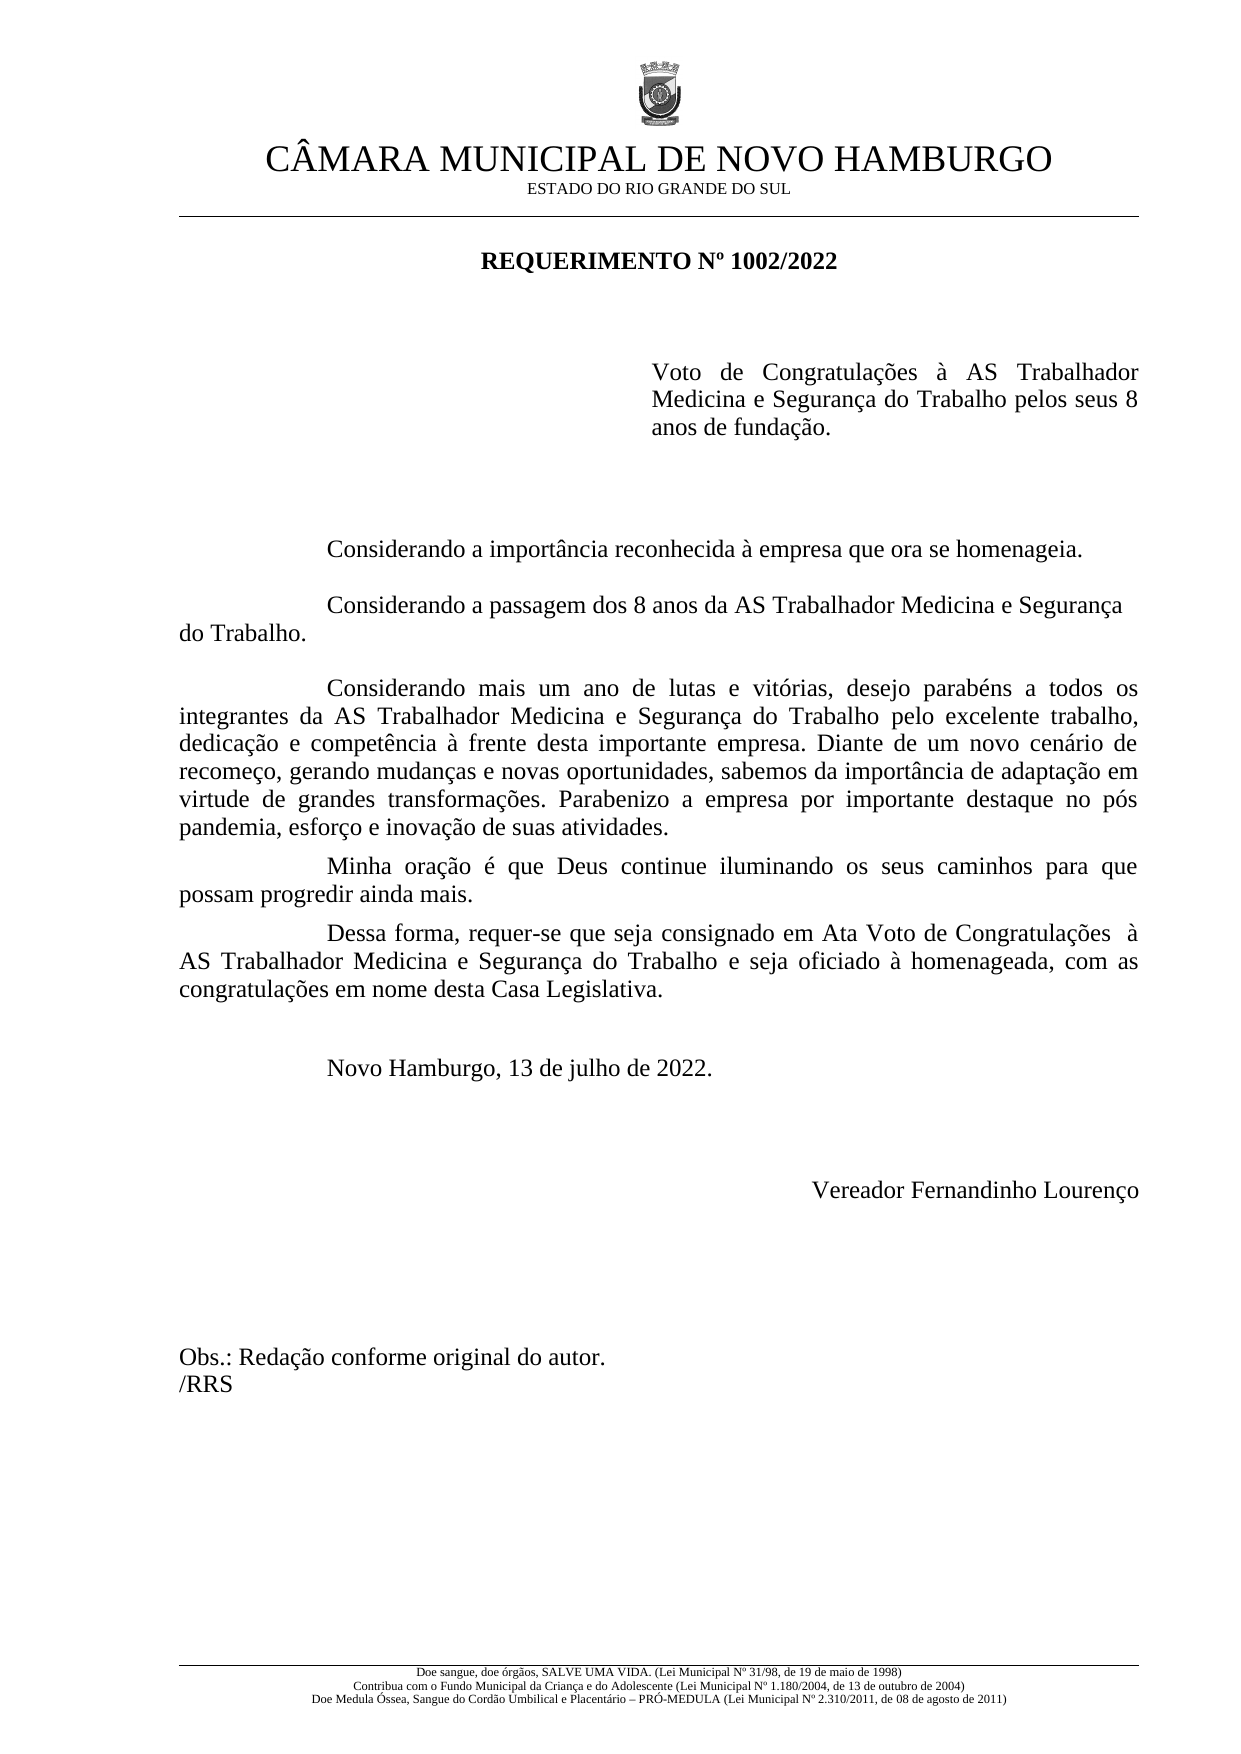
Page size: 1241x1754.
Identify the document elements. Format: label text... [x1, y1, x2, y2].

text Vereador Fernandinho Lourenço [179, 1176, 1139, 1204]
text Minha oração é que Deus continue iluminando os seus caminhos para que possam progredir ainda mais. [179, 852, 1139, 908]
text Dessa forma, requer-se que seja consignado em Ata Voto de Congratulações à AS Trabalhador Medicina e Segurança do Trabalho e seja oficiado à homenageada, com as congratulações em nome desta Casa Legislativa. [179, 919, 1139, 1002]
text Obs.: Redação conforme original do autor. [179, 1343, 1139, 1370]
text REQUERIMENTO Nº 1002/2022 [179, 247, 1139, 274]
text Voto de Congratulações à AS Trabalhador Medicina e Segurança do Trabalho pelos seus 8 anos de fundação. [651, 358, 1139, 441]
text /RRS [179, 1370, 1139, 1398]
text Novo Hamburgo, 13 de julho de 2022. [179, 1054, 1139, 1081]
text Considerando a passagem dos 8 anos da AS Trabalhador Medicina e Segurança do Trabalho. [179, 591, 1139, 646]
text Considerando mais um ano de lutas e vitórias, desejo parabéns a todos os integrantes da AS Trabalhador Medicina e Segurança do Trabalho pelo excelente trabalho, dedicação e competência à frente desta importante empresa. Diante de um novo cenário de recomeço, gerando mudanças e novas oportunidades, sabemos da importância de adaptação em virtude de grandes transformações. Parabenizo a empresa por importante destaque no pós pandemia, esforço e inovação de suas atividades. [179, 674, 1139, 840]
text Considerando a importância reconhecida à empresa que ora se homenageia. [179, 536, 1139, 563]
